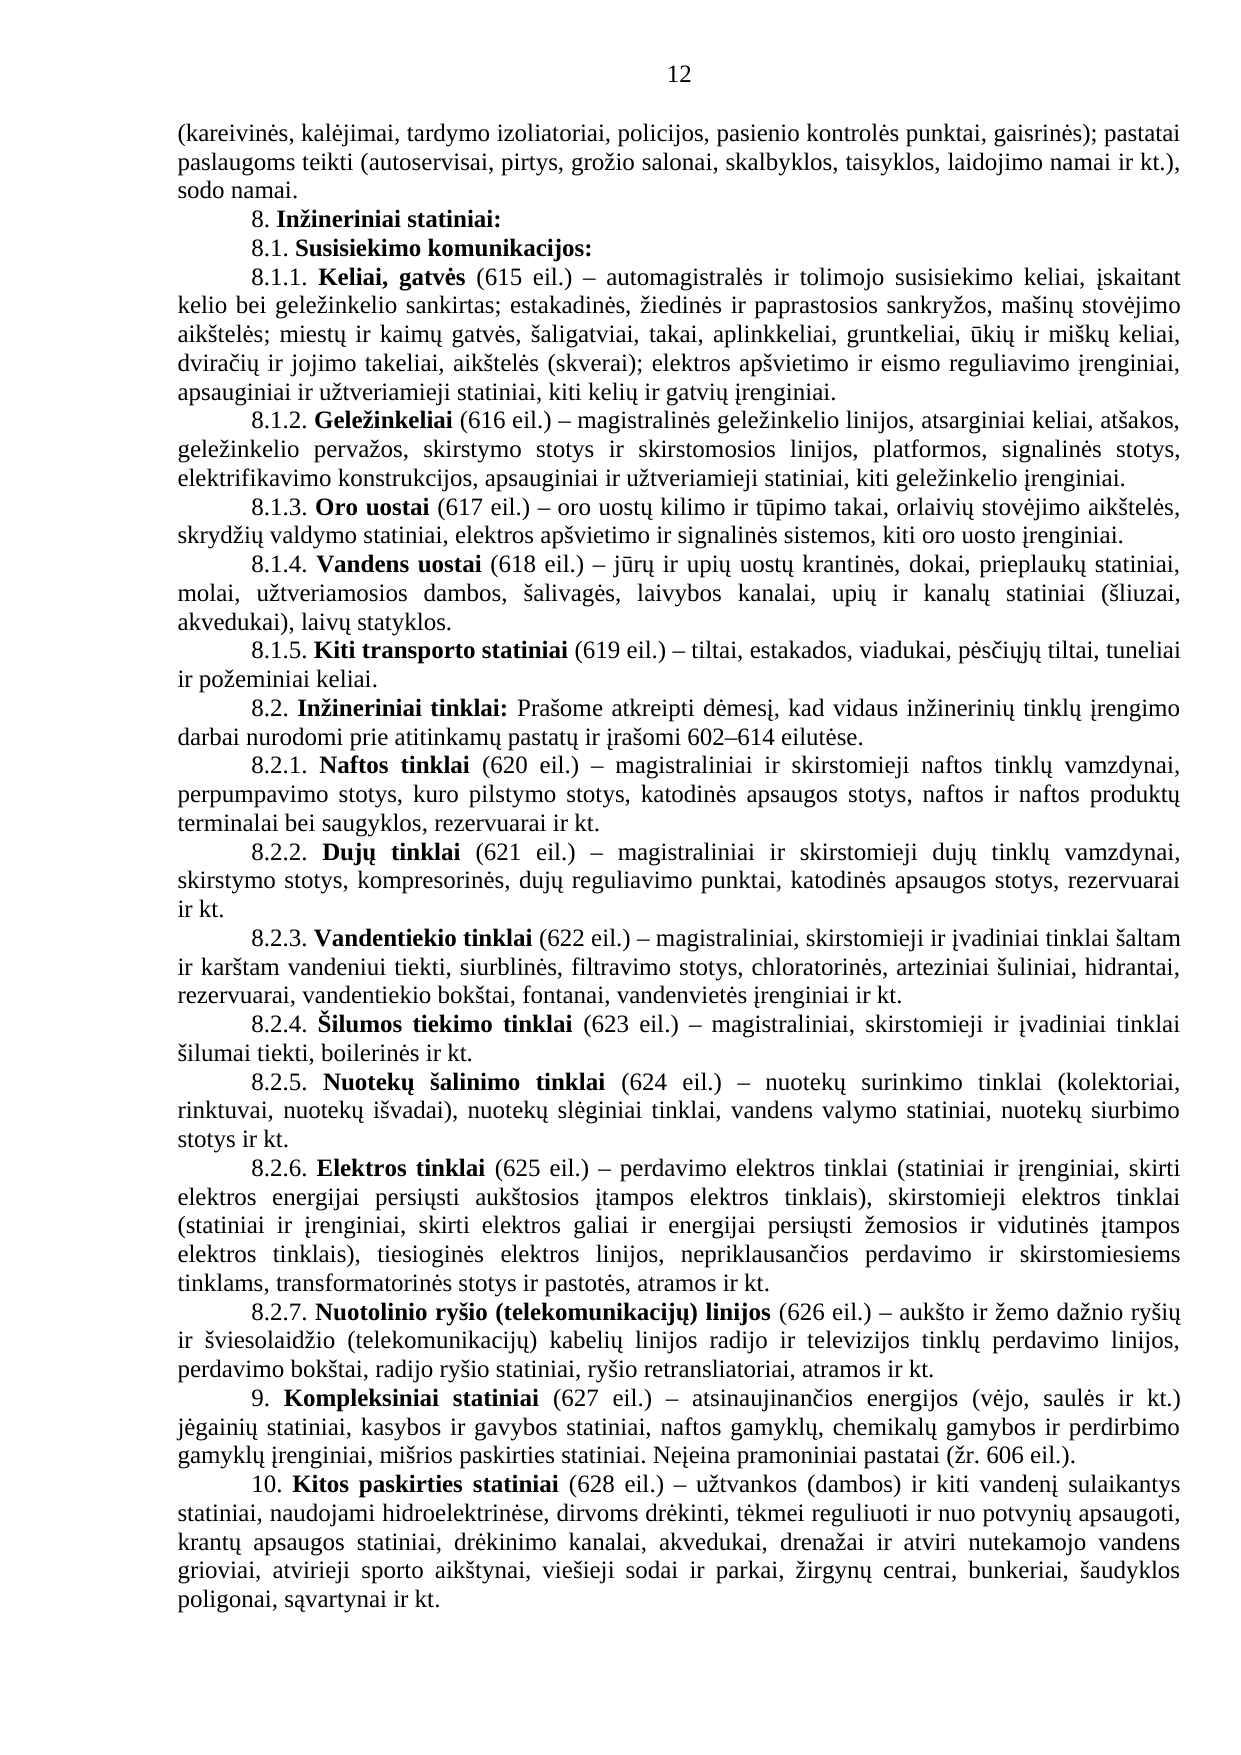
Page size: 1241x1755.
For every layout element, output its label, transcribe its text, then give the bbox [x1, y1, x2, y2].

text 9. Kompleksiniai statiniai (627 eil.) – atsinaujinančios energijos (vėjo, saulės ir kt.) jėgainių statiniai, kasybos ir gavybos statiniai, naftos gamyklų, chemikalų gamybos ir perdirbimo gamyklų įrenginiai, mišrios paskirties statiniai. Neįeina pramoniniai pastatai (žr. 606 eil.). [177, 1383, 1181, 1469]
text 8.2.5. Nuotekų šalinimo tinklai (624 eil.) – nuotekų surinkimo tinklai (kolektoriai, rinktuvai, nuotekų išvadai), nuotekų slėginiai tinklai, vandens valymo statiniai, nuotekų siurbimo stotys ir kt. [177, 1067, 1181, 1153]
text 8.1.4. Vandens uostai (618 eil.) – jūrų ir upių uostų krantinės, dokai, prieplaukų statiniai, molai, užtveriamosios dambos, šalivagės, laivybos kanalai, upių ir kanalų statiniai (šliuzai, akvedukai), laivų statyklos. [177, 549, 1181, 636]
text 8.1.2. Geležinkeliai (616 eil.) – magistralinės geležinkelio linijos, atsarginiai keliai, atšakos, geležinkelio pervažos, skirstymo stotys ir skirstomosios linijos, platformos, signalinės stotys, elektrifikavimo konstrukcijos, apsauginiai ir užtveriamieji statiniai, kiti geležinkelio įrenginiai. [177, 406, 1181, 492]
text 10. Kitos paskirties statiniai (628 eil.) – užtvankos (dambos) ir kiti vandenį sulaikantys statiniai, naudojami hidroelektrinėse, dirvoms drėkinti, tėkmei reguliuoti ir nuo potvynių apsaugoti, krantų apsaugos statiniai, drėkinimo kanalai, akvedukai, drenažai ir atviri nutekamojo vandens grioviai, atvirieji sporto aikštynai, viešieji sodai ir parkai, žirgynų centrai, bunkeriai, šaudyklos poligonai, sąvartynai ir kt. [177, 1469, 1181, 1613]
text 8.2.4. Šilumos tiekimo tinklai (623 eil.) – magistraliniai, skirstomieji ir įvadiniai tinklai šilumai tiekti, boilerinės ir kt. [177, 1009, 1181, 1067]
text 8. Inžineriniai statiniai: [177, 204, 1181, 233]
text 8.2.6. Elektros tinklai (625 eil.) – perdavimo elektros tinklai (statiniai ir įrenginiai, skirti elektros energijai persiųsti aukštosios įtampos elektros tinklais), skirstomieji elektros tinklai (statiniai ir įrenginiai, skirti elektros galiai ir energijai persiųsti žemosios ir vidutinės įtampos elektros tinklais), tiesioginės elektros linijos, nepriklausančios perdavimo ir skirstomiesiems tinklams, transformatorinės stotys ir pastotės, atramos ir kt. [177, 1153, 1181, 1297]
text 8.1.1. Keliai, gatvės (615 eil.) – automagistralės ir tolimojo susisiekimo keliai, įskaitant kelio bei geležinkelio sankirtas; estakadinės, žiedinės ir paprastosios sankryžos, mašinų stovėjimo aikštelės; miestų ir kaimų gatvės, šaligatviai, takai, aplinkkeliai, gruntkeliai, ūkių ir miškų keliai, dviračių ir jojimo takeliai, aikštelės (skverai); elektros apšvietimo ir eismo reguliavimo įrenginiai, apsauginiai ir užtveriamieji statiniai, kiti kelių ir gatvių įrenginiai. [177, 262, 1181, 406]
text 8.1. Susisiekimo komunikacijos: [177, 233, 1181, 262]
text 8.2.7. Nuotolinio ryšio (telekomunikacijų) linijos (626 eil.) – aukšto ir žemo dažnio ryšių ir šviesolaidžio (telekomunikacijų) kabelių linijos radijo ir televizijos tinklų perdavimo linijos, perdavimo bokštai, radijo ryšio statiniai, ryšio retransliatoriai, atramos ir kt. [177, 1297, 1181, 1383]
text 8.2.1. Naftos tinklai (620 eil.) – magistraliniai ir skirstomieji naftos tinklų vamzdynai, perpumpavimo stotys, kuro pilstymo stotys, katodinės apsaugos stotys, naftos ir naftos produktų terminalai bei saugyklos, rezervuarai ir kt. [177, 751, 1181, 837]
text 8.1.5. Kiti transporto statiniai (619 eil.) – tiltai, estakados, viadukai, pėsčiųjų tiltai, tuneliai ir požeminiai keliai. [177, 636, 1181, 693]
text 8.2. Inžineriniai tinklai: Prašome atkreipti dėmesį, kad vidaus inžinerinių tinklų įrengimo darbai nurodomi prie atitinkamų pastatų ir įrašomi 602–614 eilutėse. [177, 693, 1181, 751]
text (kareivinės, kalėjimai, tardymo izoliatoriai, policijos, pasienio kontrolės punktai, gaisrinės); pastatai paslaugoms teikti (autoservisai, pirtys, grožio salonai, skalbyklos, taisyklos, laidojimo namai ir kt.), sodo namai. [177, 118, 1181, 204]
text 8.1.3. Oro uostai (617 eil.) – oro uostų kilimo ir tūpimo takai, orlaivių stovėjimo aikštelės, skrydžių valdymo statiniai, elektros apšvietimo ir signalinės sistemos, kiti oro uosto įrenginiai. [177, 492, 1181, 549]
text 8.2.3. Vandentiekio tinklai (622 eil.) – magistraliniai, skirstomieji ir įvadiniai tinklai šaltam ir karštam vandeniui tiekti, siurblinės, filtravimo stotys, chloratorinės, arteziniai šuliniai, hidrantai, rezervuarai, vandentiekio bokštai, fontanai, vandenvietės įrenginiai ir kt. [177, 923, 1181, 1009]
text 8.2.2. Dujų tinklai (621 eil.) – magistraliniai ir skirstomieji dujų tinklų vamzdynai, skirstymo stotys, kompresorinės, dujų reguliavimo punktai, katodinės apsaugos stotys, rezervuarai ir kt. [177, 837, 1181, 923]
